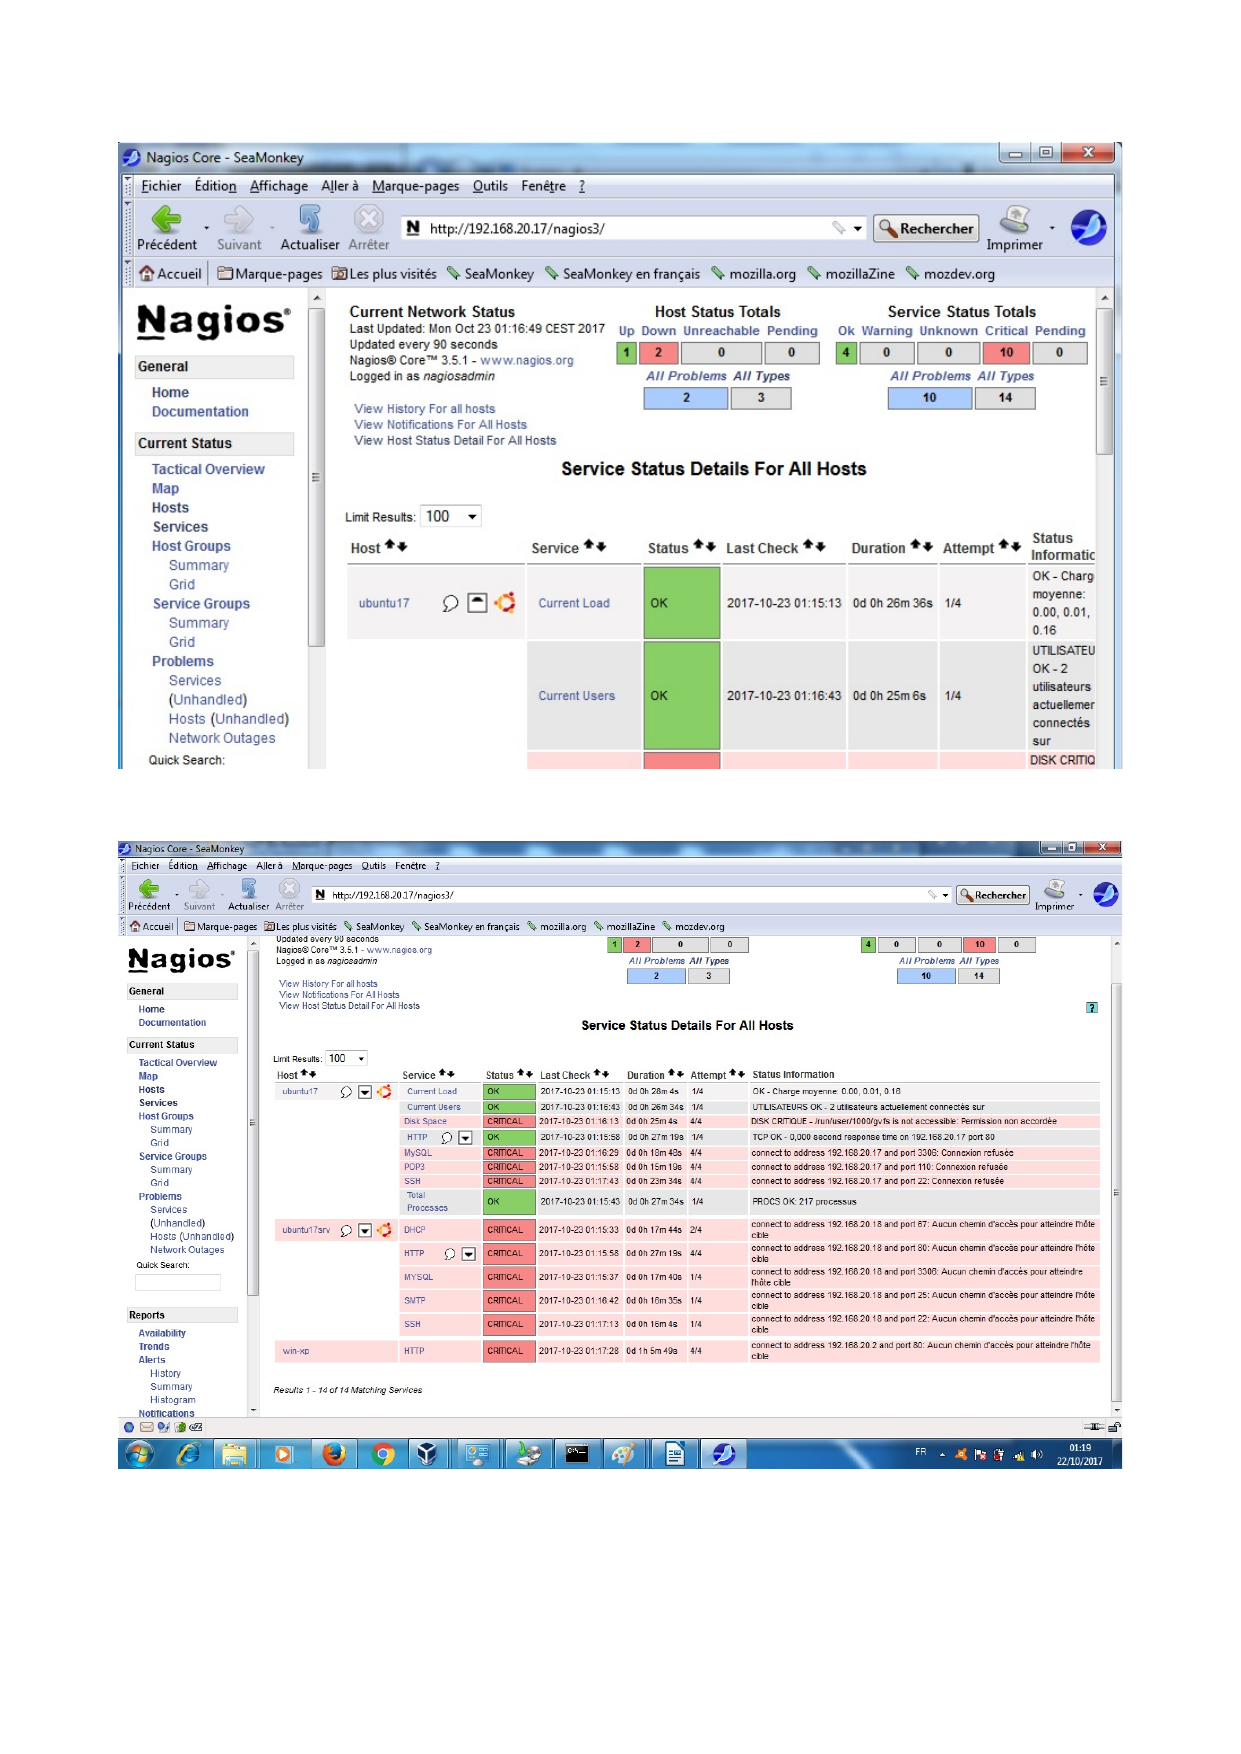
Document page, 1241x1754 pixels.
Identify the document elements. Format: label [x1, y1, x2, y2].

picture [118, 142, 1123, 769]
picture [118, 841, 1123, 1469]
